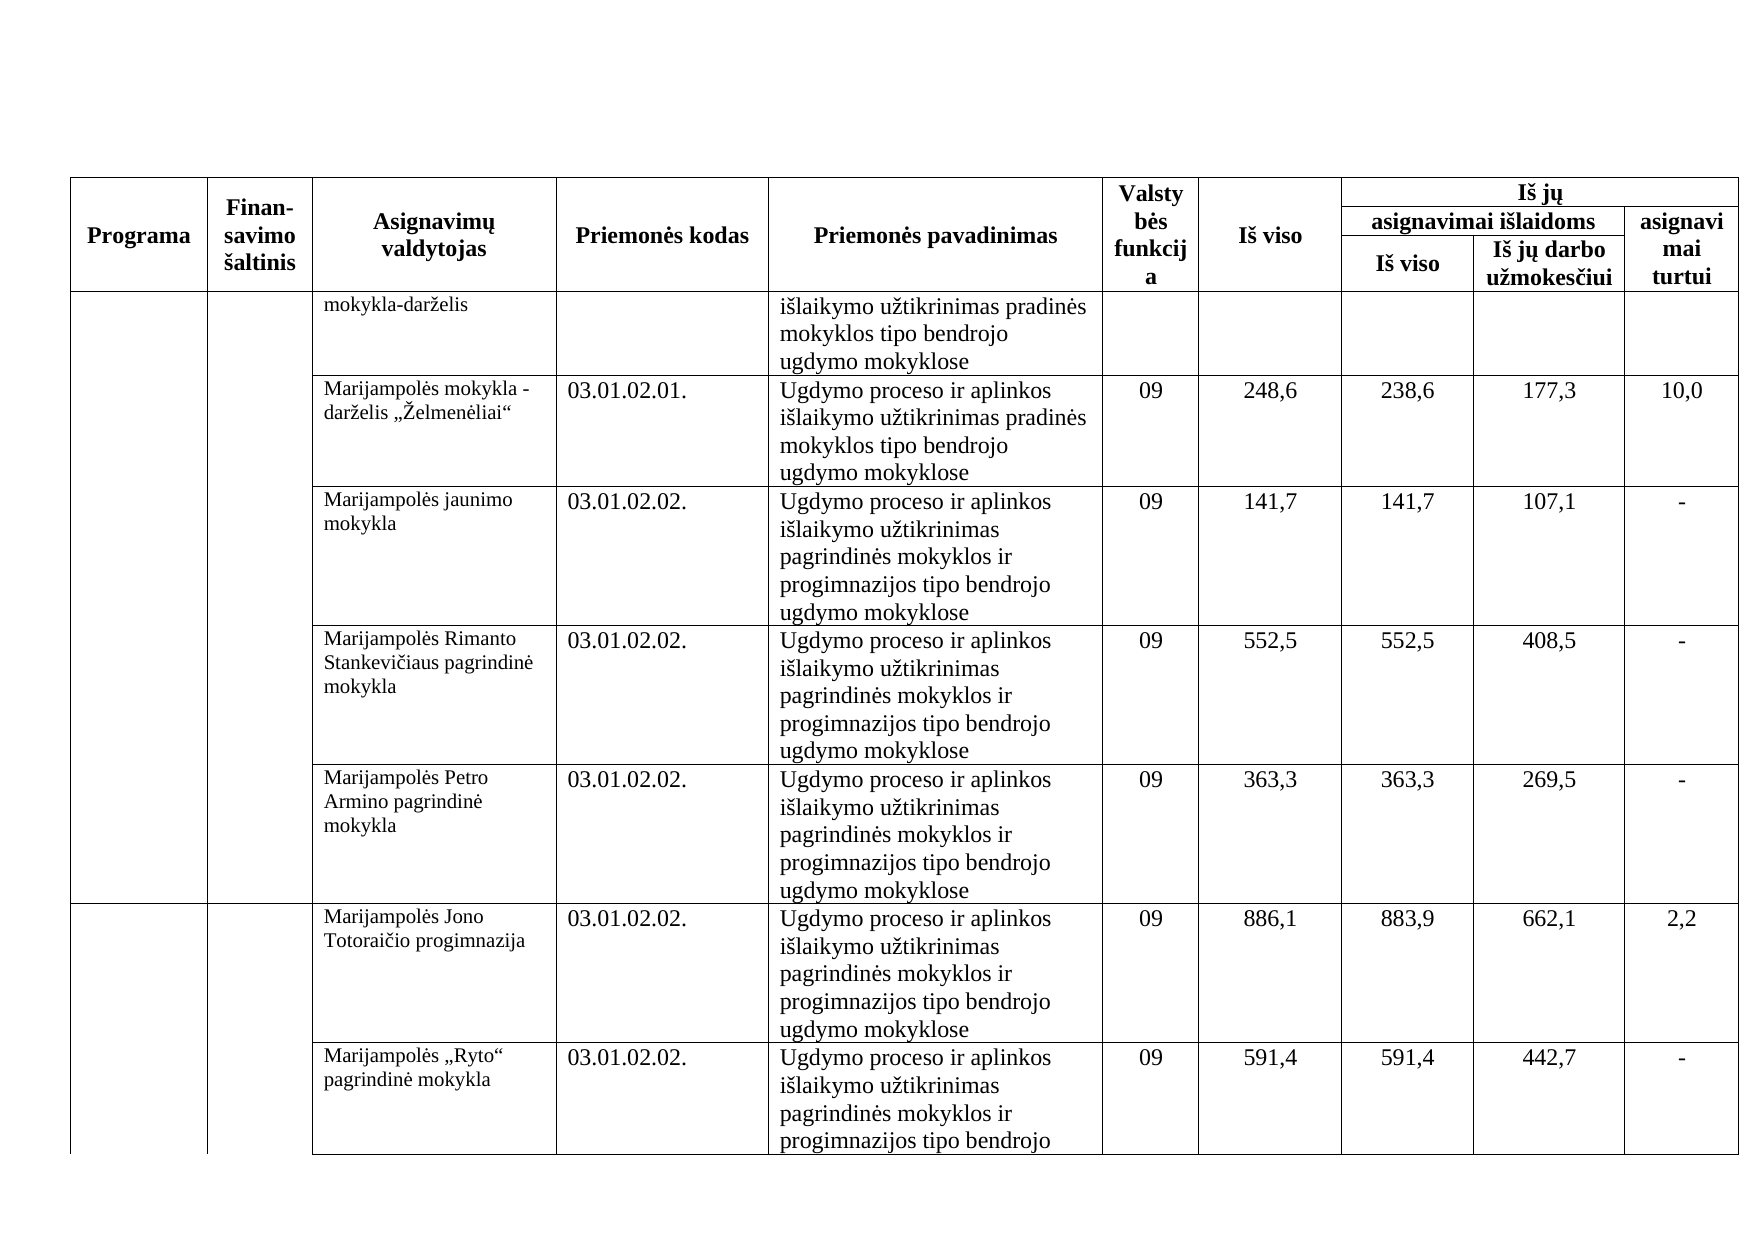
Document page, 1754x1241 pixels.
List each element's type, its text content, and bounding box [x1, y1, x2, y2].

table_cell [71, 625, 207, 764]
table_cell 177,3 [1474, 376, 1624, 486]
table_cell [208, 1042, 312, 1154]
table_cell [208, 904, 312, 1042]
table_cell Marijampolės Jono Totoraičio progimnazija [313, 904, 556, 1042]
table_cell - [1625, 765, 1738, 903]
table_cell [208, 375, 312, 486]
table_cell [71, 764, 207, 903]
table_cell 03.01.02.02. [557, 1043, 768, 1154]
table_cell Iš viso [1342, 236, 1473, 291]
table_cell išlaikymo užtikrinimas pradinės mokyklos tipo bendrojo ugdymo mokyklose [769, 292, 1102, 374]
table_cell [1474, 292, 1624, 374]
table_cell 09 [1103, 1043, 1198, 1154]
table_cell 408,5 [1474, 626, 1624, 764]
table_header Finan-savimo šaltinis [208, 178, 312, 291]
table_cell 03.01.02.01. [557, 376, 768, 486]
table_cell Ugdymo proceso ir aplinkos išlaikymo užtikrinimas pradinės mokyklos tipo bendrojo ugdymo mokyklose [769, 376, 1102, 486]
table_cell 107,1 [1474, 487, 1624, 625]
table_cell - [1625, 487, 1738, 625]
table_cell [71, 904, 207, 1042]
table_cell Ugdymo proceso ir aplinkos išlaikymo užtikrinimas pagrindinės mokyklos ir progimnazijos tipo bendrojo ugdymo mokyklose [769, 904, 1102, 1042]
table_cell 03.01.02.02. [557, 487, 768, 625]
table_cell - [1625, 626, 1738, 764]
table_cell 10,0 [1625, 376, 1738, 486]
table_cell Ugdymo proceso ir aplinkos išlaikymo užtikrinimas pagrindinės mokyklos ir progimnazijos tipo bendrojo ugdymo mokyklose [769, 626, 1102, 764]
table_cell [71, 292, 207, 374]
table_header Iš viso [1199, 178, 1341, 291]
table_cell [71, 1042, 207, 1154]
table_cell Marijampolės Rimanto Stankevičiaus pagrindinė mokykla [313, 626, 556, 764]
table_cell 09 [1103, 487, 1198, 625]
table_cell 09 [1103, 904, 1198, 1042]
table_cell asignavimai išlaidoms [1342, 207, 1624, 234]
table_cell Ugdymo proceso ir aplinkos išlaikymo užtikrinimas pagrindinės mokyklos ir progimnazijos tipo bendrojo [769, 1043, 1102, 1154]
table_cell asignavimai turtui įsigyti [1625, 207, 1738, 291]
table_header Valstybės funkcija [1103, 178, 1198, 291]
table_cell 363,3 [1342, 765, 1473, 903]
table_cell [71, 375, 207, 486]
table_cell 3,1 [1625, 292, 1738, 374]
table_cell 09 [1103, 626, 1198, 764]
table_cell 886,1 [1199, 904, 1341, 1042]
table_cell 591,4 [1342, 1043, 1473, 1154]
table_cell 883,9 [1342, 904, 1473, 1042]
table_cell [1103, 292, 1198, 374]
table_cell Marijampolės „Ryto“ pagrindinė mokykla [313, 1043, 556, 1154]
table_cell 03.01.02.02. [557, 904, 768, 1042]
table_cell [1199, 292, 1341, 374]
table_header Priemonės kodas [557, 178, 768, 291]
table_cell 141,7 [1342, 487, 1473, 625]
table_cell [208, 764, 312, 903]
table_cell Ugdymo proceso ir aplinkos išlaikymo užtikrinimas pagrindinės mokyklos ir progimnazijos tipo bendrojo ugdymo mokyklose [769, 487, 1102, 625]
table_cell - [1625, 1043, 1738, 1154]
table_cell 2,2 [1625, 904, 1738, 1042]
table_cell Marijampolės mokykla -darželis „Želmenėliai“ [313, 376, 556, 486]
table_cell 442,7 [1474, 1043, 1624, 1154]
table_cell 09 [1103, 765, 1198, 903]
table_cell 591,4 [1199, 1043, 1341, 1154]
table_cell Marijampolės jaunimo mokykla [313, 487, 556, 625]
table_cell [208, 292, 312, 374]
table_cell [208, 486, 312, 625]
table_cell 03.01.02.02. [557, 626, 768, 764]
table_cell Ugdymo proceso ir aplinkos išlaikymo užtikrinimas pagrindinės mokyklos ir progimnazijos tipo bendrojo ugdymo mokyklose [769, 765, 1102, 903]
table_cell mokykla-darželis [313, 292, 556, 374]
table_cell 269,5 [1474, 765, 1624, 903]
table_cell 09 [1103, 376, 1198, 486]
table_cell 141,7 [1199, 487, 1341, 625]
table_cell [71, 486, 207, 625]
table_cell [557, 292, 768, 374]
table_cell 552,5 [1199, 626, 1341, 764]
table_cell 03.01.02.02. [557, 765, 768, 903]
table_cell [1342, 292, 1473, 374]
table_cell Marijampolės Petro Armino pagrindinė mokykla [313, 765, 556, 903]
table_header Priemonės pavadinimas [769, 178, 1102, 291]
table_cell 363,3 [1199, 765, 1341, 903]
table_header Iš jų [1342, 178, 1738, 206]
table_cell 552,5 [1342, 626, 1473, 764]
table_cell [208, 625, 312, 764]
table_cell 248,6 [1199, 376, 1341, 486]
table_header Programa [71, 178, 207, 291]
table_cell 238,6 [1342, 376, 1473, 486]
table_cell Iš jų darbo užmokesčiui [1474, 236, 1624, 291]
table_header Asignavimų valdytojas [313, 178, 556, 291]
table_cell 662,1 [1474, 904, 1624, 1042]
